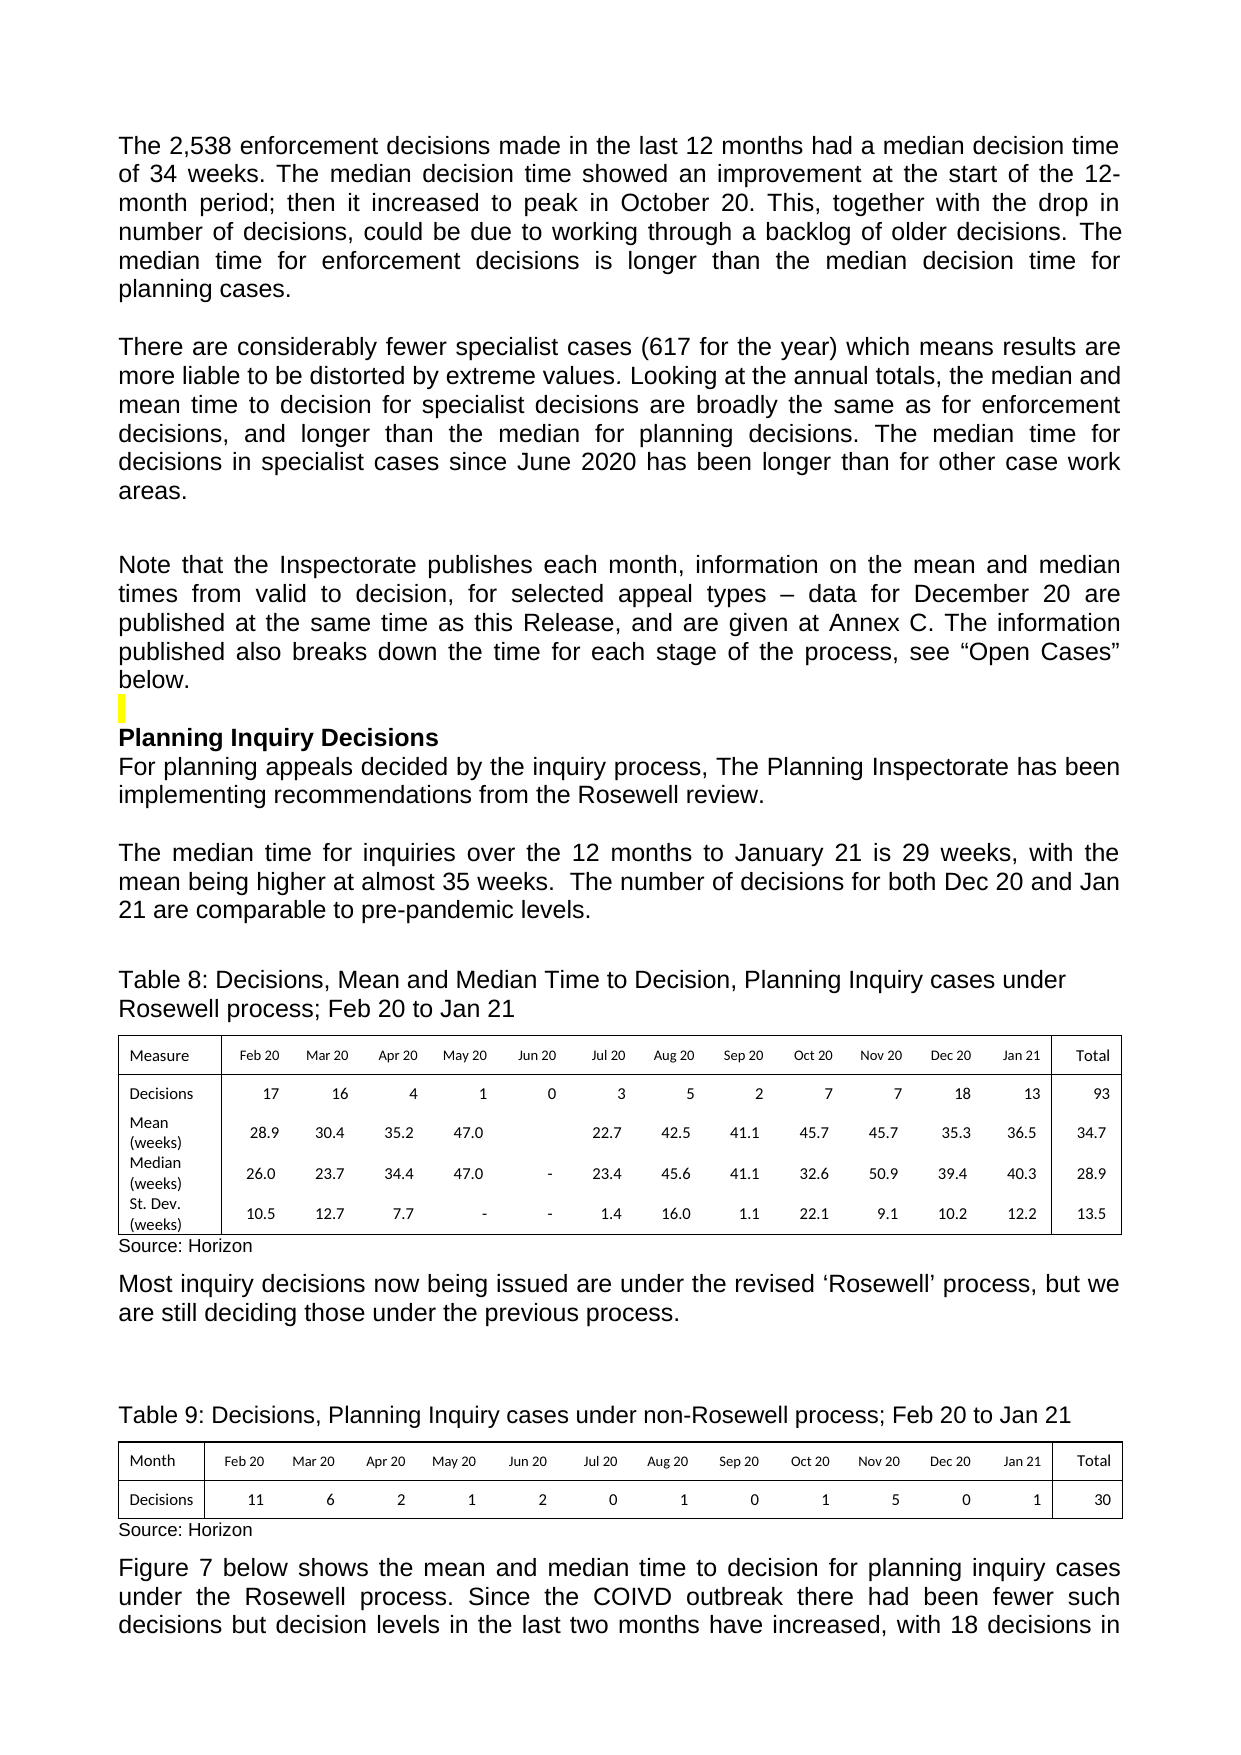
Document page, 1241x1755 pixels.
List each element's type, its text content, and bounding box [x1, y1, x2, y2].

table_cell 2 [706, 1075, 774, 1112]
table_cell - [498, 1194, 567, 1234]
table_header Nov 20 [841, 1443, 911, 1479]
table_cell 10.5 [222, 1194, 290, 1234]
table_cell 1 [982, 1481, 1052, 1518]
table_cell 7 [844, 1075, 913, 1112]
table_header Month [119, 1443, 204, 1479]
table_cell 45.7 [775, 1112, 844, 1153]
table_header May 20 [429, 1036, 498, 1074]
table_cell 16.0 [637, 1194, 706, 1234]
text Figure 7 below shows the mean and median time to decision for planning inquiry cases under the Rosewell process. Since the COIVD outbreak there had been fewer such decisions but decision levels in the last two months have increased, with 18 decisions in [118, 1553, 1122, 1639]
table_cell 47.0 [429, 1153, 498, 1193]
table_cell Decisions [119, 1075, 221, 1112]
table_cell 11 [205, 1481, 275, 1518]
table_cell St. Dev. (weeks) [119, 1194, 221, 1234]
text The 2,538 enforcement decisions made in the last 12 months had a median decision time of 34 weeks. The median decision time showed an improvement at the start of the 12-month period; then it increased to peak in October 20. This, together with the drop in number of decisions, could be due to working through a backlog of older decisions. The median time for enforcement decisions is longer than the median decision time for planning cases. [118, 131, 1122, 303]
table_cell 35.3 [913, 1112, 982, 1153]
table_cell - [429, 1194, 498, 1234]
table_cell 32.6 [775, 1153, 844, 1193]
table_header Mar 20 [290, 1036, 359, 1074]
text Source: Horizon [118, 1235, 1122, 1257]
table_header Jul 20 [567, 1036, 637, 1074]
table_header Oct 20 [775, 1036, 844, 1074]
table_header Sep 20 [706, 1036, 774, 1074]
table_cell 47.0 [429, 1112, 498, 1153]
table_cell Decisions [119, 1481, 204, 1518]
table_cell 23.4 [567, 1153, 637, 1193]
table_cell 13 [982, 1075, 1051, 1112]
table_cell 2 [487, 1481, 558, 1518]
table_cell 1 [429, 1075, 498, 1112]
table_cell 1 [770, 1481, 841, 1518]
table_cell 7.7 [360, 1194, 429, 1234]
table_header Measure [119, 1036, 221, 1074]
table_cell 41.1 [706, 1112, 774, 1153]
table_cell 2 [346, 1481, 416, 1518]
table_cell Median (weeks) [119, 1153, 221, 1193]
text Table 9: Decisions, Planning Inquiry cases under non-Rosewell process; Feb 20 to Jan 21 [118, 1401, 1122, 1429]
table_cell 10.2 [913, 1194, 982, 1234]
table_cell 22.7 [567, 1112, 637, 1153]
text For planning appeals decided by the inquiry process, The Planning Inspectorate has been implementing recommendations from the Rosewell review. [118, 751, 1122, 809]
table_cell 30.4 [290, 1112, 359, 1153]
text Source: Horizon [118, 1519, 1122, 1540]
table_cell 34.4 [360, 1153, 429, 1193]
text The median time for inquiries over the 12 months to January 21 is 29 weeks, with the mean being higher at almost 35 weeks. The number of decisions for both Dec 20 and Jan 21 are comparable to pre-pandemic levels. [118, 838, 1122, 924]
table_cell 30 [1053, 1481, 1122, 1518]
table_cell 0 [911, 1481, 982, 1518]
table_cell 17 [222, 1075, 290, 1112]
table_cell 45.7 [844, 1112, 913, 1153]
table_cell 13.5 [1052, 1194, 1121, 1234]
table_cell 12.2 [982, 1194, 1051, 1234]
table_header May 20 [416, 1443, 487, 1479]
table_header Jul 20 [558, 1443, 628, 1479]
table_cell 16 [290, 1075, 359, 1112]
table_cell 34.7 [1052, 1112, 1121, 1153]
table_cell 9.1 [844, 1194, 913, 1234]
table_cell 35.2 [360, 1112, 429, 1153]
table_header Nov 20 [844, 1036, 913, 1074]
table_cell 22.1 [775, 1194, 844, 1234]
table_cell 5 [637, 1075, 706, 1112]
text Note that the Inspectorate publishes each month, information on the mean and median times from valid to decision, for selected appeal types – data for December 20 are published at the same time as this Release, and are given at Annex C. The information published also breaks down the time for each stage of the process, see “Open Cases” below. [118, 550, 1122, 694]
table_header Mar 20 [275, 1443, 346, 1479]
table_cell 45.6 [637, 1153, 706, 1193]
table_header Total [1052, 1036, 1121, 1074]
table_cell 50.9 [844, 1153, 913, 1193]
table_cell 39.4 [913, 1153, 982, 1193]
table_cell 1 [416, 1481, 487, 1518]
table_cell 28.9 [222, 1112, 290, 1153]
table_header Total [1053, 1443, 1122, 1479]
table_cell 12.7 [290, 1194, 359, 1234]
table_cell 23.7 [290, 1153, 359, 1193]
text Most inquiry decisions now being issued are under the revised ‘Rosewell’ process, but we are still deciding those under the previous process. [118, 1269, 1122, 1327]
table_cell 1.1 [706, 1194, 774, 1234]
table_cell 28.9 [1052, 1153, 1121, 1193]
table_header Apr 20 [360, 1036, 429, 1074]
table_cell 0 [498, 1075, 567, 1112]
table_cell 7 [775, 1075, 844, 1112]
table_cell 0 [558, 1481, 628, 1518]
table_cell 93 [1052, 1075, 1121, 1112]
table_cell 6 [275, 1481, 346, 1518]
table_cell 42.5 [637, 1112, 706, 1153]
table_cell 41.1 [706, 1153, 774, 1193]
table_cell - [498, 1153, 567, 1193]
table_header Dec 20 [913, 1036, 982, 1074]
table_header Feb 20 [222, 1036, 290, 1074]
table_cell 0 [699, 1481, 770, 1518]
table_header Dec 20 [911, 1443, 982, 1479]
table_cell Mean (weeks) [119, 1112, 221, 1153]
text Table 8: Decisions, Mean and Median Time to Decision, Planning Inquiry cases under Rosewell process; Feb 20 to Jan 21 [118, 965, 1122, 1023]
table_cell [498, 1112, 567, 1153]
table_header Apr 20 [346, 1443, 416, 1479]
text There are considerably fewer specialist cases (617 for the year) which means results are more liable to be distorted by extreme values. Looking at the annual totals, the median and mean time to decision for specialist decisions are broadly the same as for enforcement decisions, and longer than the median for planning decisions. The median time for decisions in specialist cases since June 2020 has been longer than for other case work areas. [118, 332, 1122, 505]
table_cell 26.0 [222, 1153, 290, 1193]
table_header Oct 20 [770, 1443, 841, 1479]
table_header Aug 20 [637, 1036, 706, 1074]
table_cell 36.5 [982, 1112, 1051, 1153]
table_cell 4 [360, 1075, 429, 1112]
table_header Jan 21 [982, 1036, 1051, 1074]
table_cell 18 [913, 1075, 982, 1112]
table_header Jan 21 [982, 1443, 1052, 1479]
table_header Jun 20 [498, 1036, 567, 1074]
table_cell 1.4 [567, 1194, 637, 1234]
table_header Sep 20 [699, 1443, 770, 1479]
text Planning Inquiry Decisions [118, 723, 1122, 751]
table_header Aug 20 [629, 1443, 699, 1479]
table_cell 1 [629, 1481, 699, 1518]
table_header Jun 20 [487, 1443, 558, 1479]
table_cell 5 [841, 1481, 911, 1518]
table_cell 40.3 [982, 1153, 1051, 1193]
table_cell 3 [567, 1075, 637, 1112]
table_header Feb 20 [205, 1443, 275, 1479]
